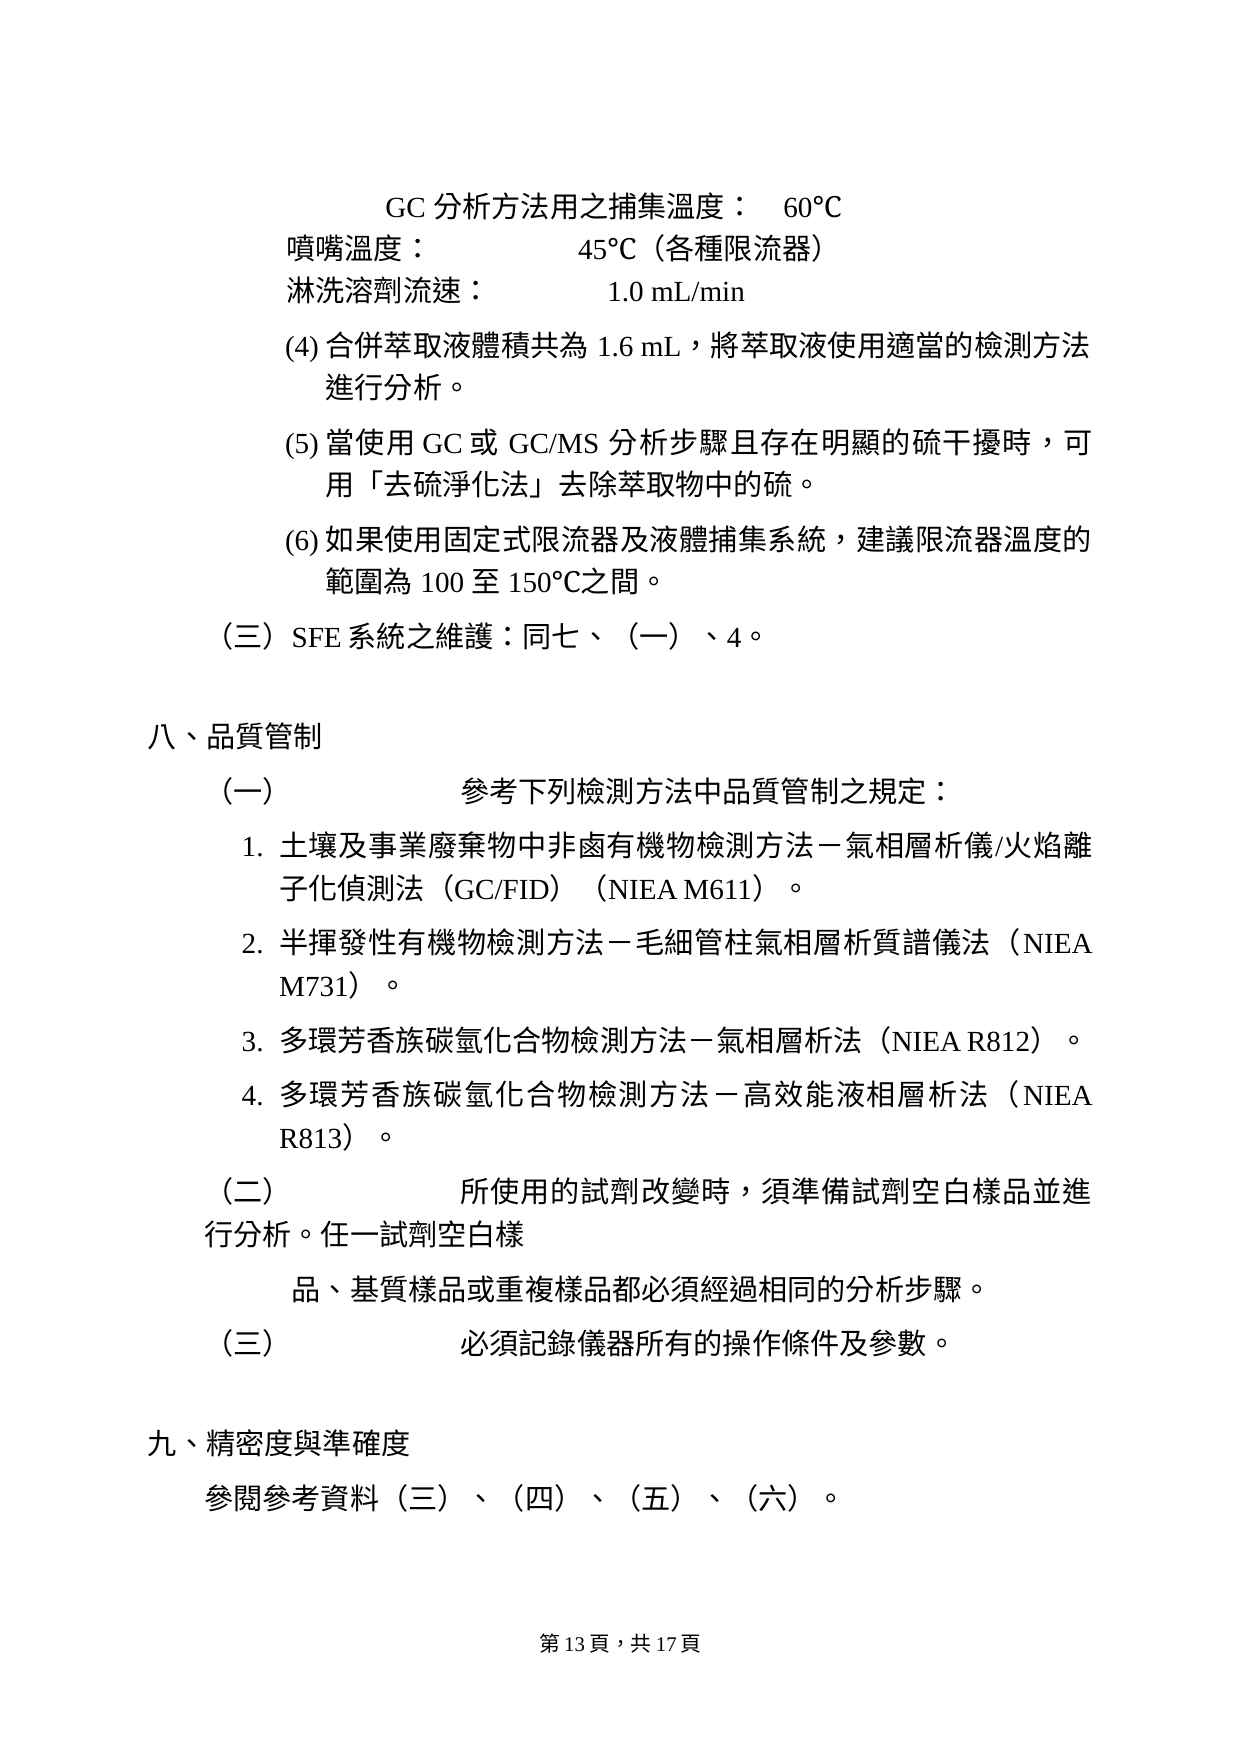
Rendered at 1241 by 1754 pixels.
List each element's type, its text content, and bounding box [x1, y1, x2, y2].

text 品、基質樣品或重複樣品都必須經過相同的分析步驟。 [204, 1266, 1092, 1308]
text GC 分析方法用之捕集溫度： 60℃ [148, 183, 1092, 226]
list 當使用GC或 GC/MS 分析步驟且存在明顯的硫干擾時，可用「去硫淨化法」去除萃取物中的硫。 [285, 420, 1092, 504]
list 土壤及事業廢棄物中非鹵有機物檢測方法－氣相層析儀/火焰離子化偵測法（GC/FID）（NIEA M611）。 [241, 823, 1092, 908]
list 合併萃取液體積共為 1.6 mL，將萃取液使用適當的檢測方法進行分析。 [285, 323, 1092, 407]
text （三）SFE系統之維護：同七、（一）、4。 [204, 614, 1092, 656]
list 多環芳香族碳氫化合物檢測方法－氣相層析法（NIEA R812）。 [241, 1017, 1092, 1059]
list 多環芳香族碳氫化合物檢測方法－高效能液相層析法（NIEA R813）。 [241, 1072, 1092, 1157]
text 九、精密度與準確度 [148, 1421, 1092, 1463]
list 半揮發性有機物檢測方法－毛細管柱氣相層析質譜儀法（NIEA M731）。 [241, 920, 1092, 1005]
text 參閱參考資料（三）、（四）、（五）、（六）。 [204, 1475, 1092, 1518]
list 必須記錄儀器所有的操作條件及參數。 [204, 1321, 1092, 1363]
text 噴嘴溫度： 45℃（各種限流器） [148, 226, 1092, 268]
list 所使用的試劑改變時，須準備試劑空白樣品並進行分析。任一試劑空白樣 [204, 1169, 1092, 1254]
text 淋洗溶劑流速： 1.0 mL/min [148, 268, 1092, 310]
list 參考下列檢測方法中品質管制之規定： [204, 768, 1092, 811]
text 八、品質管制 [148, 713, 1092, 756]
list 如果使用固定式限流器及液體捕集系統，建議限流器溫度的範圍為 100 至 150℃之間。 [285, 517, 1092, 601]
